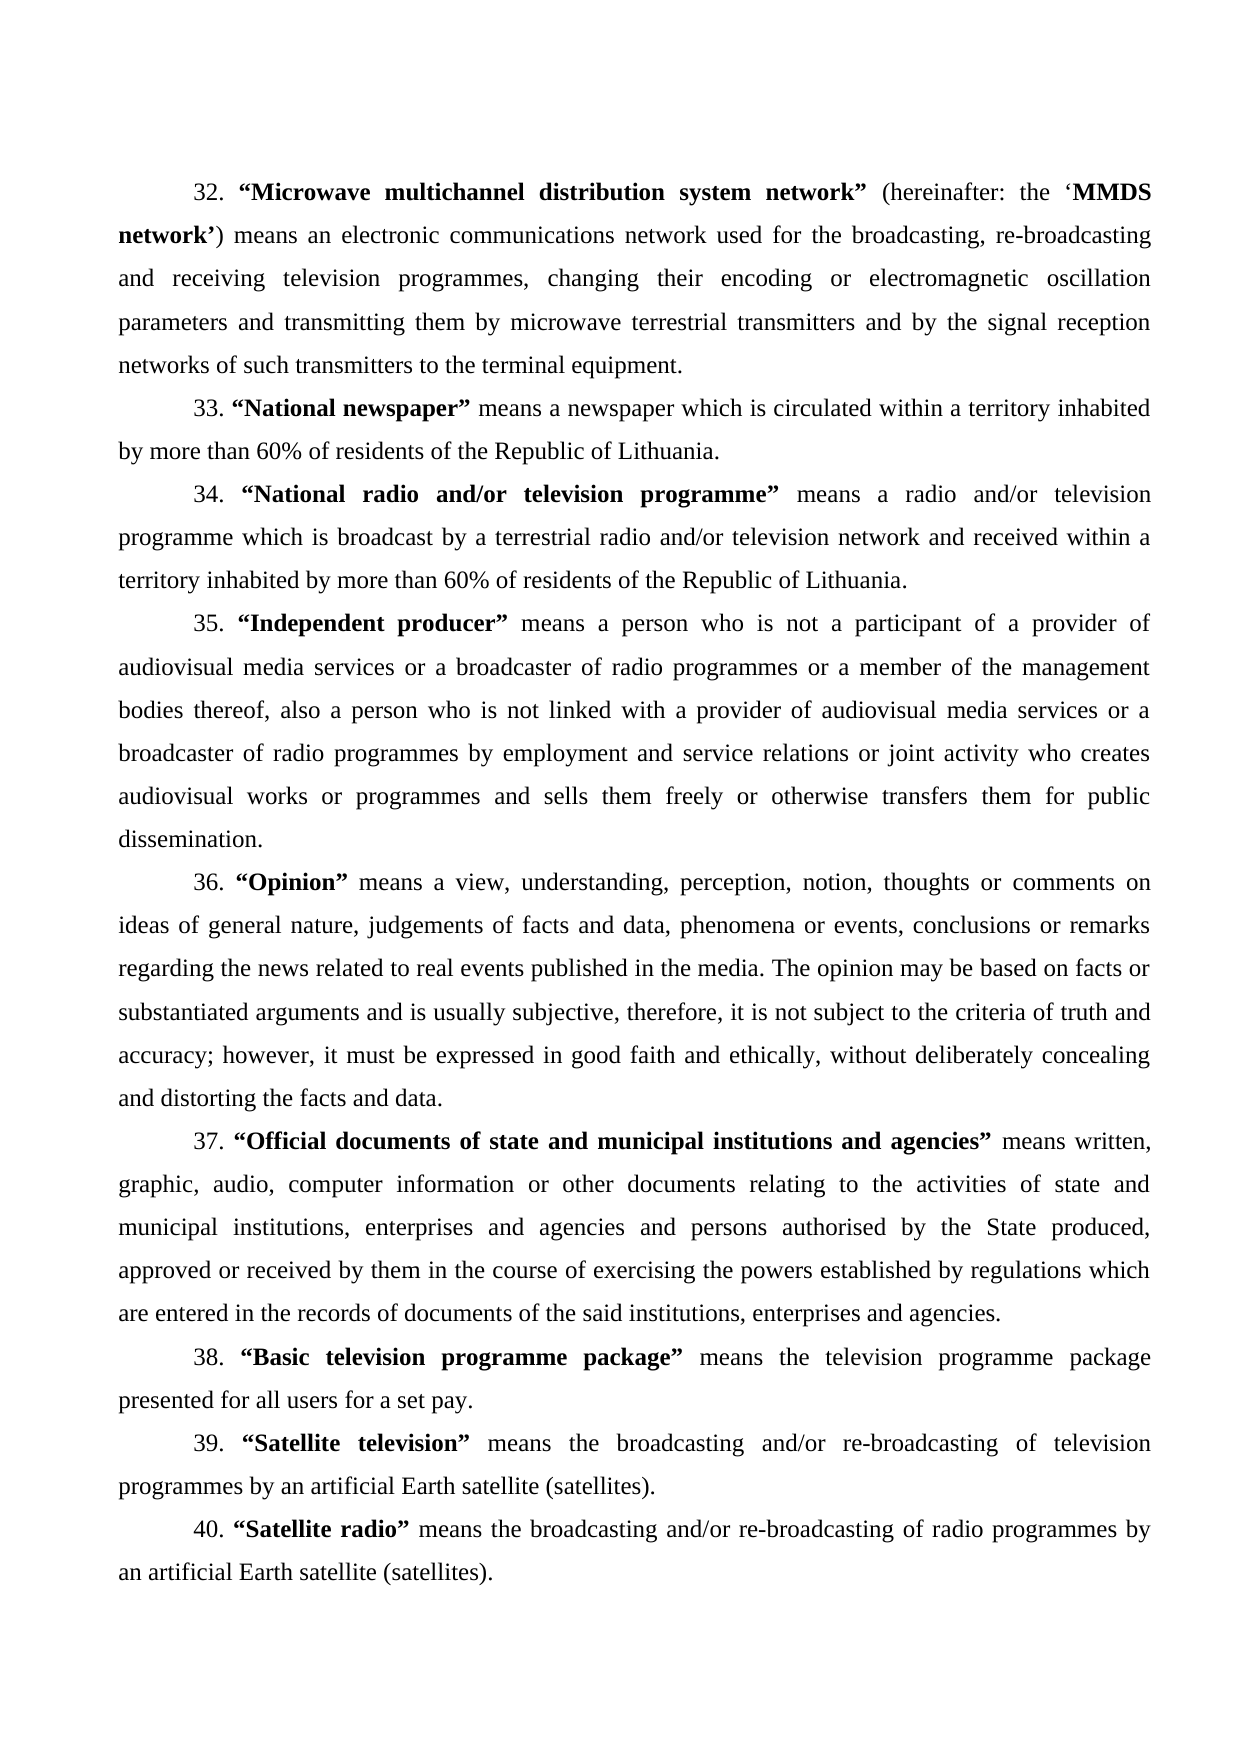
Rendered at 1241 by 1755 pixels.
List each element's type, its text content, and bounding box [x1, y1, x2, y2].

text 32. “Microwave multichannel distribution system network” (hereinafter: the ‘MMDS network’) means an electronic communications network used for the broadcasting, re-broadcasting and receiving television programmes, changing their encoding or electromagnetic oscillation parameters and transmitting them by microwave terrestrial transmitters and by the signal reception networks of such transmitters to the terminal equipment. [118, 177, 1152, 378]
text 40. “Satellite radio” means the broadcasting and/or re-broadcasting of radio programmes by an artificial Earth satellite (satellites). [118, 1514, 1152, 1586]
text 35. “Independent producer” means a person who is not a participant of a provider of audiovisual media services or a broadcaster of radio programmes or a member of the management bodies thereof, also a person who is not linked with a provider of audiovisual media services or a broadcaster of radio programmes by employment and service relations or joint activity who creates audiovisual works or programmes and sells them freely or otherwise transfers them for public dissemination. [118, 608, 1152, 853]
text 37. “Official documents of state and municipal institutions and agencies” means written, graphic, audio, computer information or other documents relating to the activities of state and municipal institutions, enterprises and agencies and persons authorised by the State produced, approved or received by them in the course of exercising the powers established by regulations which are entered in the records of documents of the said institutions, enterprises and agencies. [118, 1126, 1152, 1327]
text 34. “National radio and/or television programme” means a radio and/or television programme which is broadcast by a terrestrial radio and/or television network and received within a territory inhabited by more than 60% of residents of the Republic of Lithuania. [118, 479, 1152, 594]
text 33. “National newspaper” means a newspaper which is circulated within a territory inhabited by more than 60% of residents of the Republic of Lithuania. [118, 393, 1152, 465]
text 38. “Basic television programme package” means the television programme package presented for all users for a set pay. [118, 1342, 1152, 1413]
text 36. “Opinion” means a view, understanding, perception, notion, thoughts or comments on ideas of general nature, judgements of facts and data, phenomena or events, conclusions or remarks regarding the news related to real events published in the media. The opinion may be based on facts or substantiated arguments and is usually subjective, therefore, it is not subject to the criteria of truth and accuracy; however, it must be expressed in good faith and ethically, without deliberately concealing and distorting the facts and data. [118, 867, 1152, 1112]
text 39. “Satellite television” means the broadcasting and/or re-broadcasting of television programmes by an artificial Earth satellite (satellites). [118, 1428, 1152, 1500]
